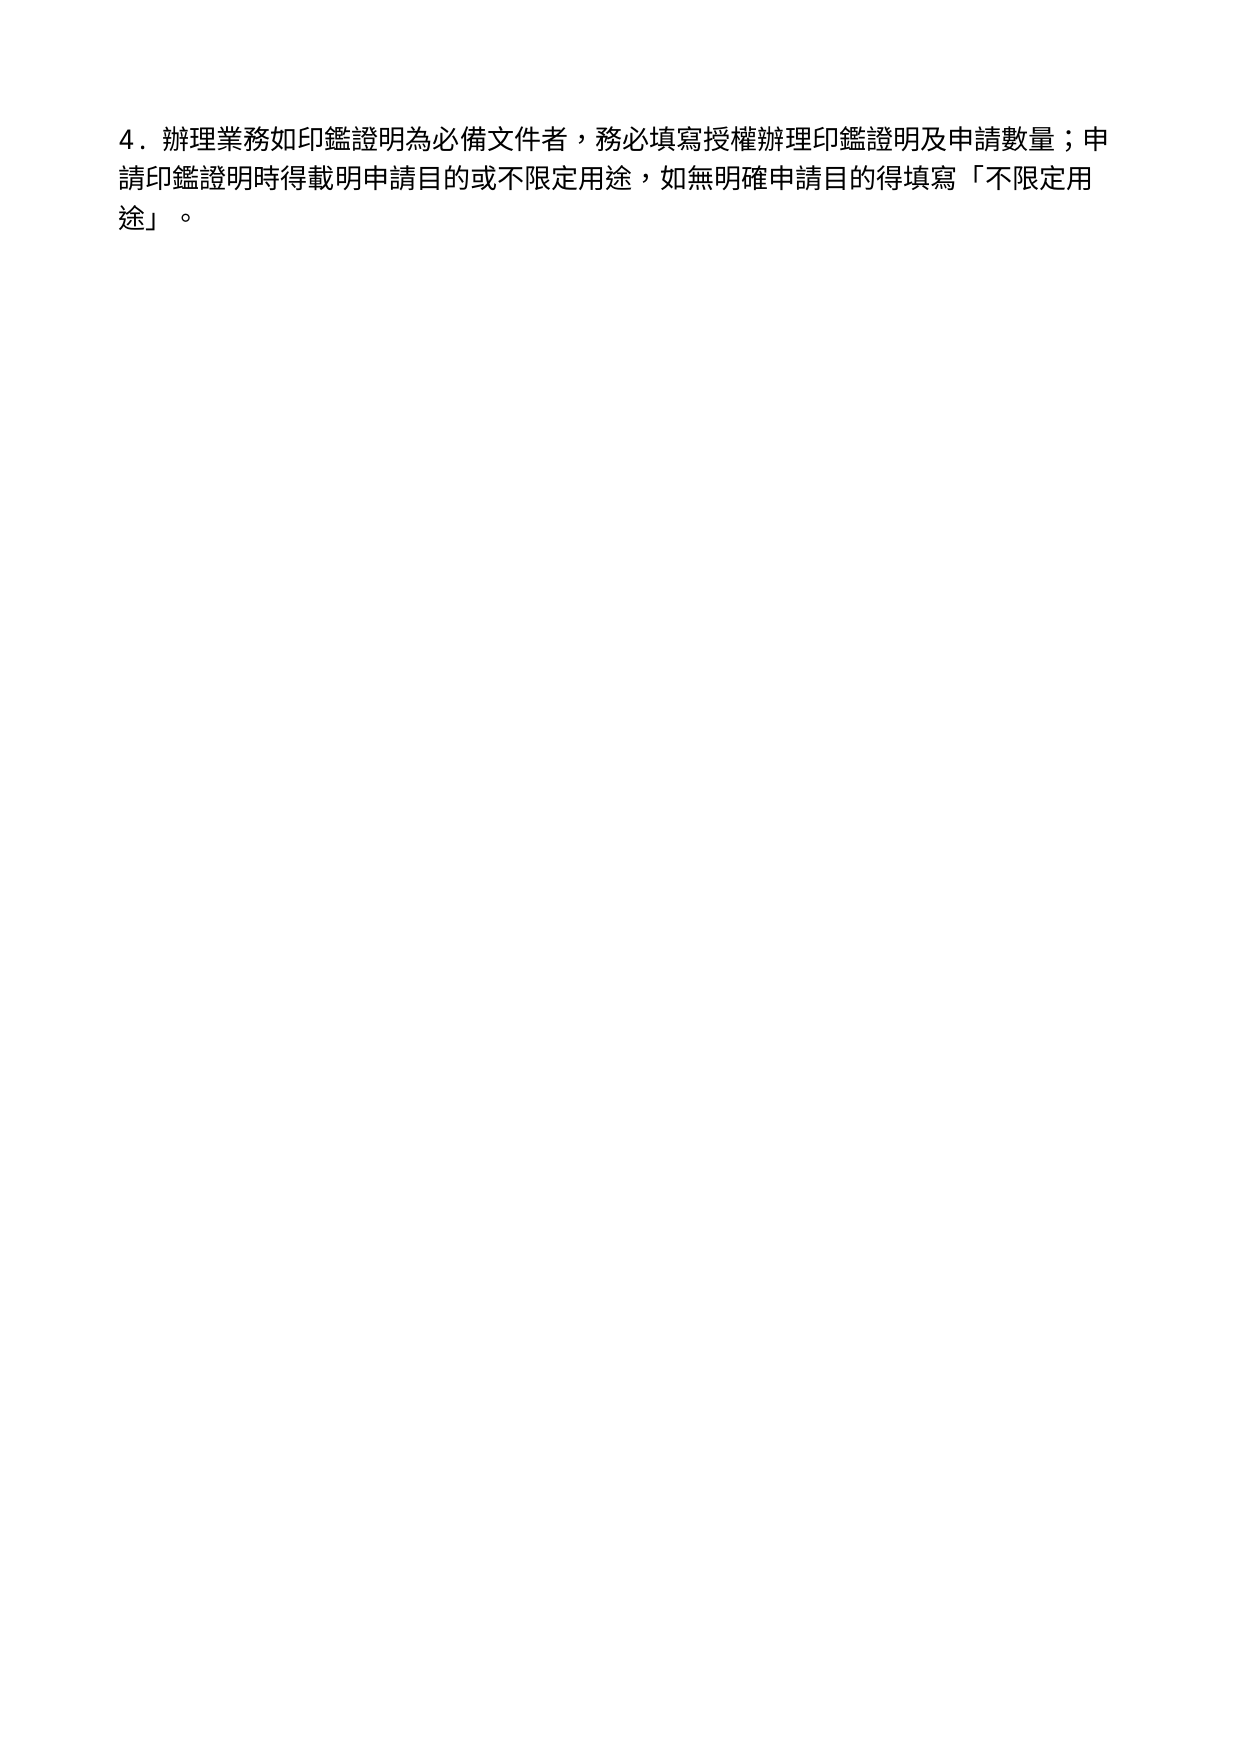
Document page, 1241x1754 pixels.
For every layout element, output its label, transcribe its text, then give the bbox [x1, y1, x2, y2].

list 辦理業務如印鑑證明為必備文件者，務必填寫授權辦理印鑑證明及申請數量；申請印鑑證明時得載明申請目的或不限定用途，如無明確申請目的得填寫「不限定用途」。 [118, 118, 1122, 236]
